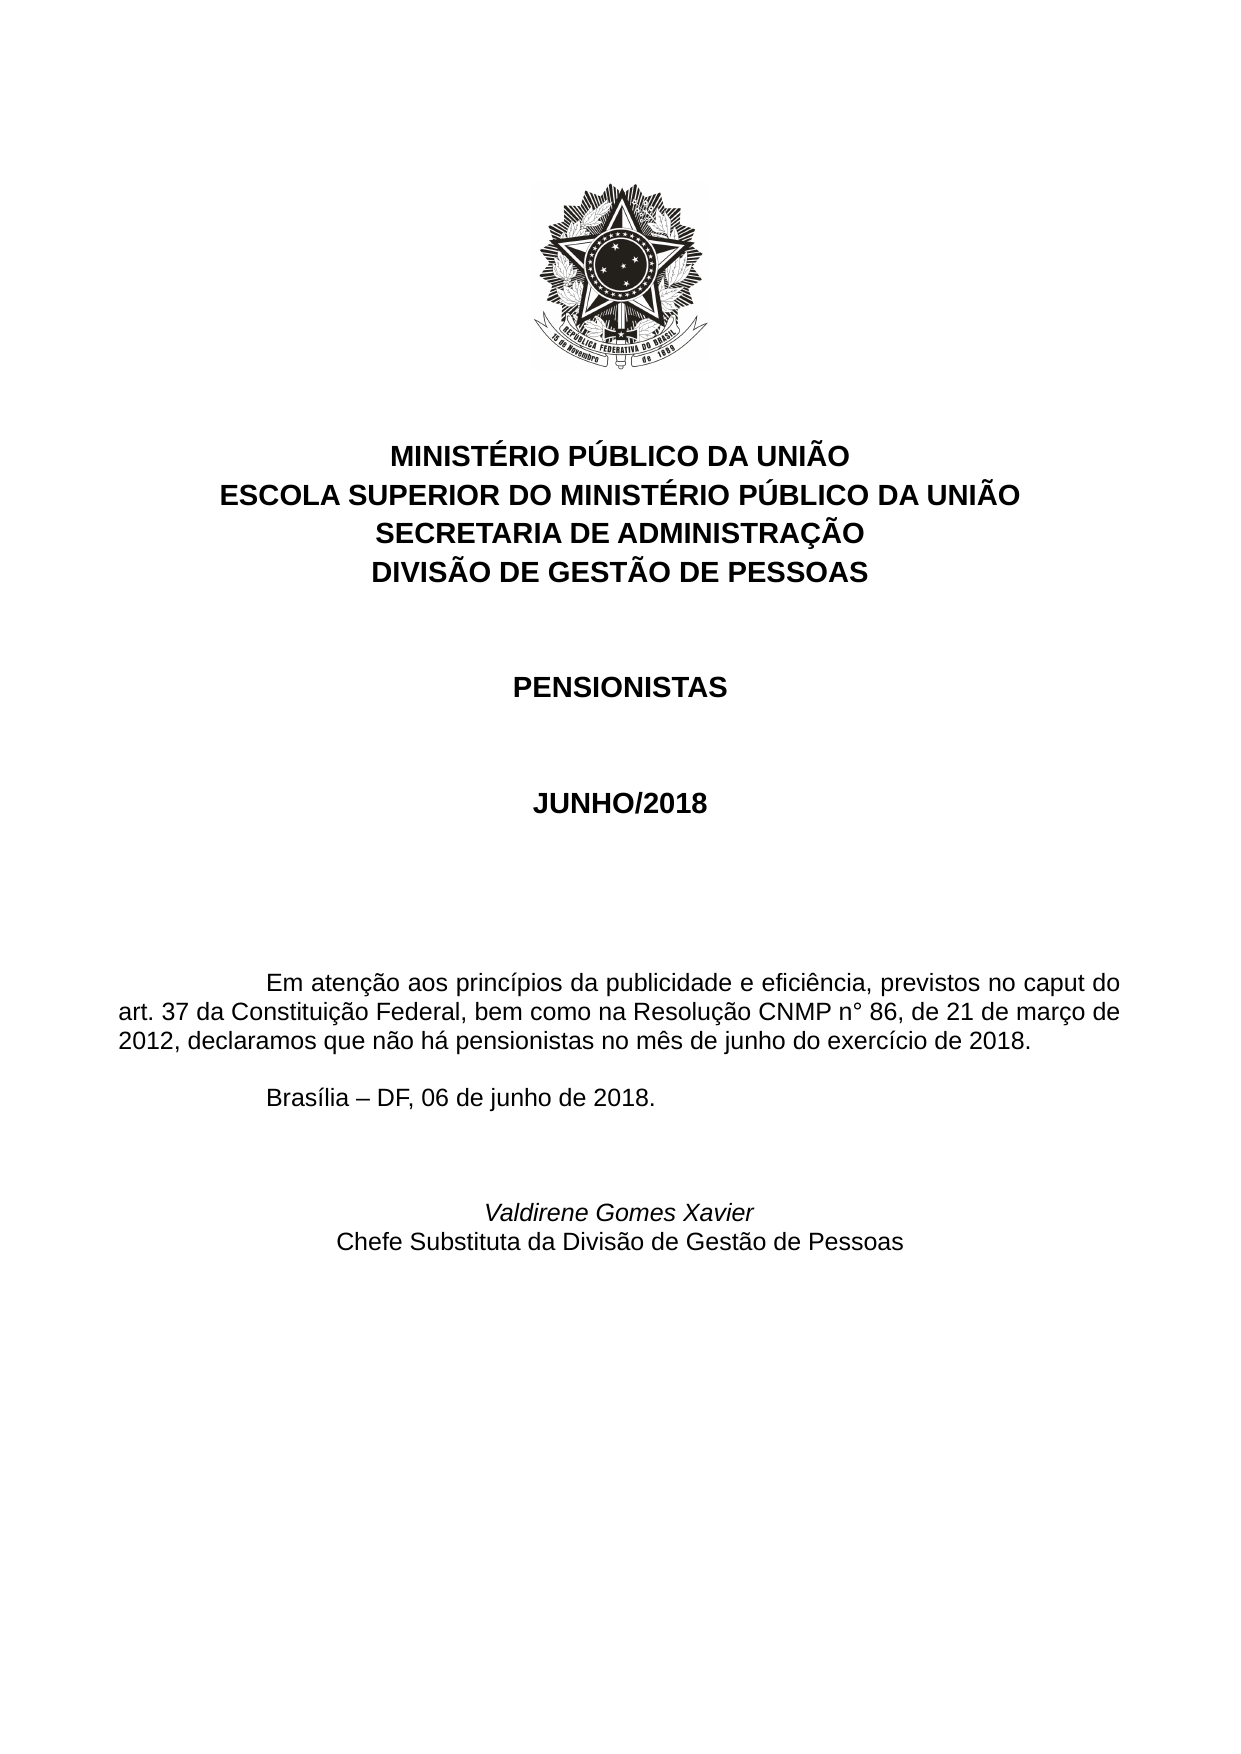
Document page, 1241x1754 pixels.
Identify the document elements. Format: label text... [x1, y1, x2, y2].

text Brasília – DF, 06 de junho de 2018. [118, 1083, 1122, 1112]
text Valdirene Gomes Xavier [118, 1198, 1122, 1227]
text SECRETARIA DE ADMINISTRAÇÃO [118, 516, 1122, 550]
text DIVISÃO DE GESTÃO DE PESSOAS [118, 555, 1122, 588]
picture [530, 182, 710, 371]
text Em atenção aos princípios da publicidade e eficiência, previstos no caput do art. 37 da Constituição Federal, bem como na Resolução CNMP n° 86, de 21 de março de 2012, declaramos que não há pensionistas no mês de junho do exercício de 2018. [118, 968, 1122, 1054]
text Chefe Substituta da Divisão de Gestão de Pessoas [118, 1227, 1122, 1256]
text ESCOLA SUPERIOR DO MINISTÉRIO PÚBLICO DA UNIÃO [118, 478, 1122, 511]
text PENSIONISTAS [118, 670, 1122, 704]
text JUNHO/2018 [118, 786, 1122, 819]
text MINISTÉRIO PÚBLICO DA UNIÃO [118, 439, 1122, 473]
